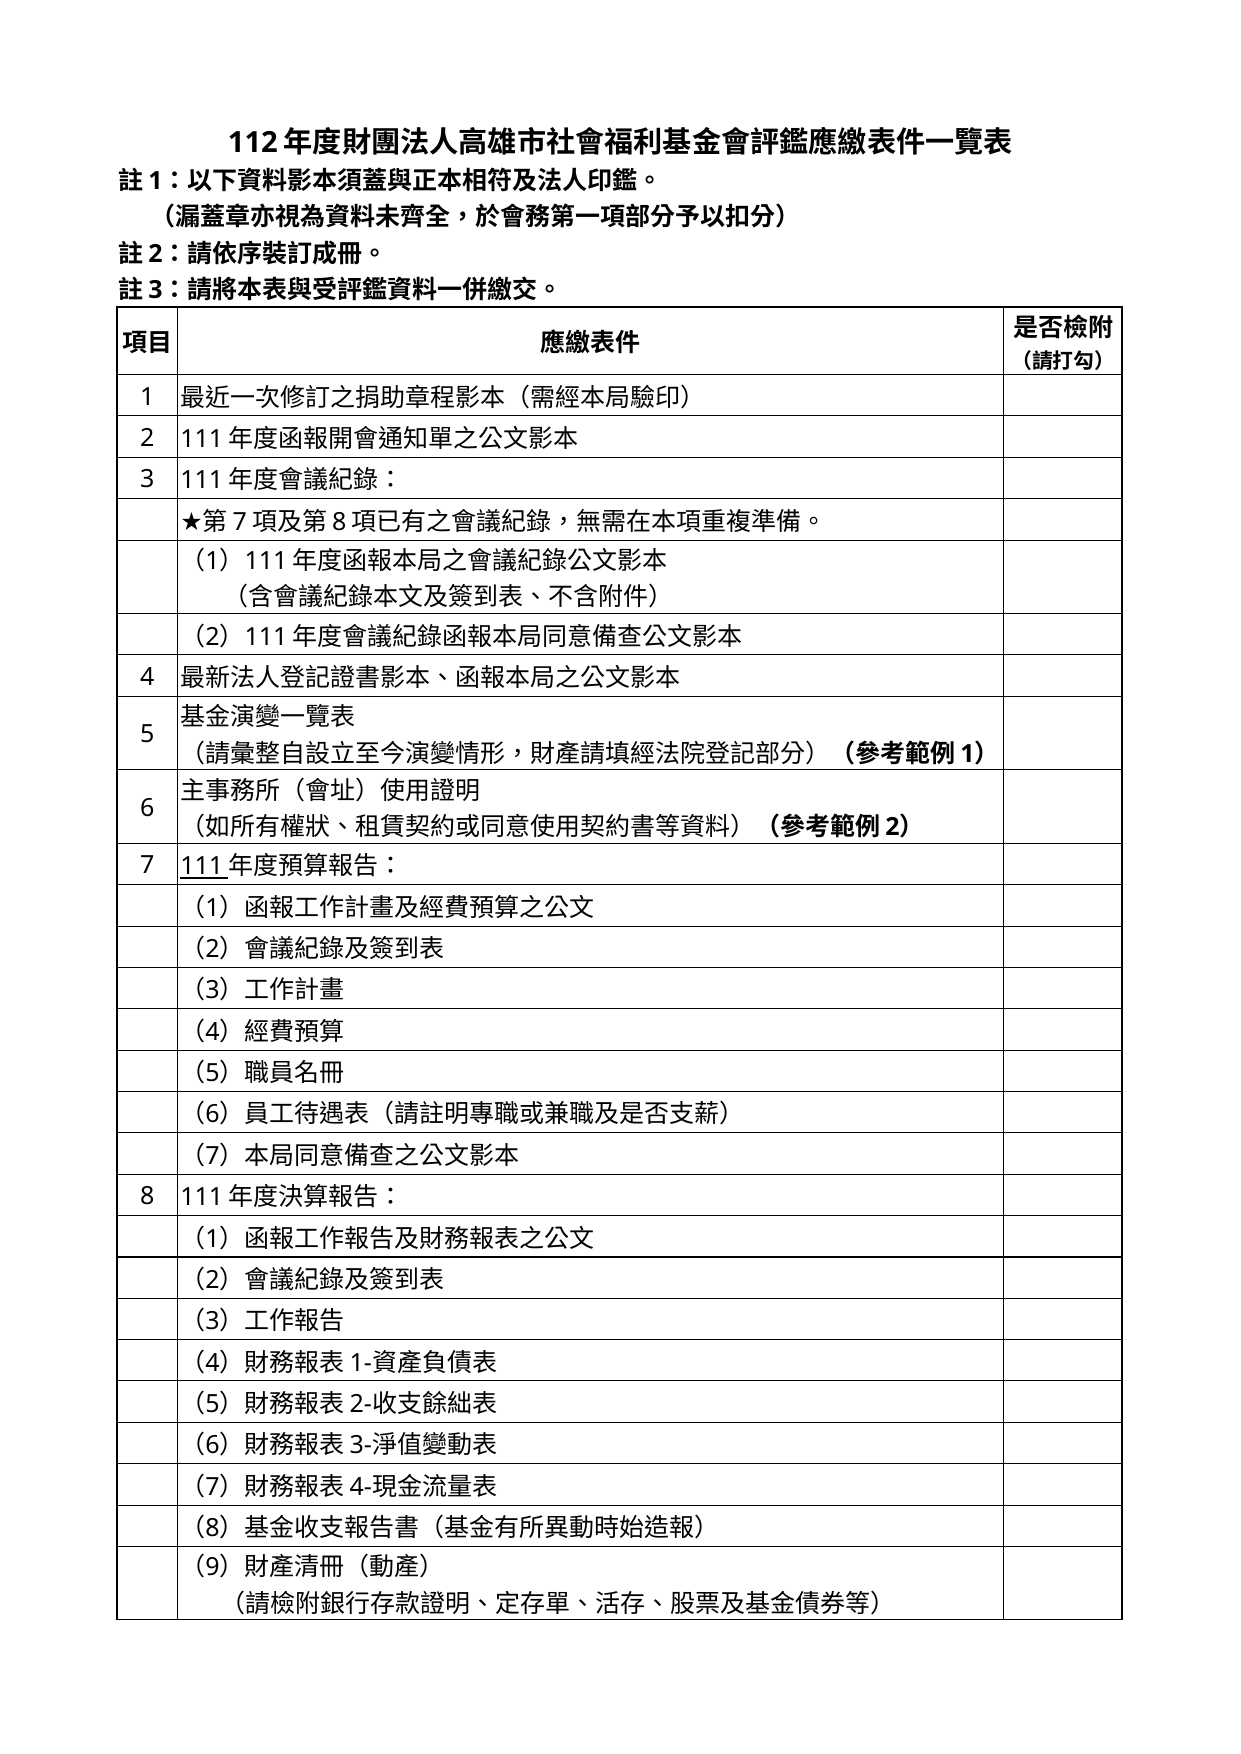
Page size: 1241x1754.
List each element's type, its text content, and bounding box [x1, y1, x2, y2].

table_cell [118, 1092, 177, 1132]
table_cell （9）財產清冊（動產） （請檢附銀行存款證明、定存單、活存、股票及基金債券等） [178, 1547, 1003, 1619]
table_cell [1004, 458, 1121, 498]
table_header 應繳表件 [178, 308, 1003, 374]
table_cell [118, 927, 177, 967]
table_cell （1）111年度函報本局之會議紀錄公文影本 （含會議紀錄本文及簽到表、不含附件） [178, 541, 1003, 613]
table_cell 111年度函報開會通知單之公文影本 [178, 416, 1003, 457]
table_cell （8）基金收支報告書（基金有所異動時始造報） [178, 1506, 1003, 1546]
table_cell （2）會議紀錄及簽到表 [178, 1258, 1003, 1298]
table_cell （7）本局同意備查之公文影本 [178, 1133, 1003, 1174]
text 註2：請依序裝訂成冊。 [118, 233, 1122, 269]
table_cell [1004, 1423, 1121, 1463]
table_cell 最新法人登記證書影本、函報本局之公文影本 [178, 655, 1003, 696]
table_cell 111年度決算報告： [178, 1175, 1003, 1215]
table_cell [1004, 541, 1121, 613]
table_cell [1004, 1175, 1121, 1215]
table_cell [118, 499, 177, 539]
table_cell [1004, 1092, 1121, 1132]
table_cell [118, 1381, 177, 1422]
table_cell [1004, 416, 1121, 457]
table_cell [118, 885, 177, 926]
table_cell （4）財務報表1-資產負債表 [178, 1340, 1003, 1380]
table_cell [1004, 499, 1121, 539]
table_cell [1004, 1547, 1121, 1619]
table_cell [118, 614, 177, 654]
table_cell （5）財務報表2-收支餘絀表 [178, 1381, 1003, 1422]
table_cell [118, 1258, 177, 1298]
table_cell [118, 1423, 177, 1463]
table_cell [1004, 1340, 1121, 1380]
table_cell [1004, 1216, 1121, 1256]
table_cell （2）111年度會議紀錄函報本局同意備查公文影本 [178, 614, 1003, 654]
table_cell [1004, 655, 1121, 696]
table_cell （4）經費預算 [178, 1009, 1003, 1049]
table_cell [118, 1547, 177, 1619]
table_cell （1）函報工作計畫及經費預算之公文 [178, 885, 1003, 926]
table_header 項目 [118, 308, 177, 374]
text 註1：以下資料影本須蓋與正本相符及法人印鑑。 [118, 161, 1122, 197]
table_cell 基金演變一覽表 （請彙整自設立至今演變情形，財產請填經法院登記部分）（參考範例1） [178, 697, 1003, 769]
table_cell 8 [118, 1175, 177, 1215]
table_cell （5）職員名冊 [178, 1051, 1003, 1091]
table_cell [118, 1506, 177, 1546]
table_cell 3 [118, 458, 177, 498]
table_cell （7）財務報表4-現金流量表 [178, 1464, 1003, 1504]
table_cell [118, 1009, 177, 1049]
table_cell 111年度會議紀錄： [178, 458, 1003, 498]
table_cell [1004, 1506, 1121, 1546]
table_cell [1004, 614, 1121, 654]
table_cell [118, 1216, 177, 1256]
table_cell 6 [118, 770, 177, 843]
table_cell [1004, 844, 1121, 884]
table_cell 7 [118, 844, 177, 884]
table_cell [1004, 1381, 1121, 1422]
table_cell [118, 1299, 177, 1339]
table_cell [1004, 968, 1121, 1008]
table_cell （2）會議紀錄及簽到表 [178, 927, 1003, 967]
table_cell [118, 541, 177, 613]
table_cell [1004, 927, 1121, 967]
table_cell （3）工作報告 [178, 1299, 1003, 1339]
table_header 是否檢附 （請打勾） [1004, 308, 1121, 374]
table_cell [1004, 375, 1121, 415]
table_cell （1）函報工作報告及財務報表之公文 [178, 1216, 1003, 1256]
table_cell （6）員工待遇表（請註明專職或兼職及是否支薪） [178, 1092, 1003, 1132]
table_cell [118, 1051, 177, 1091]
table_cell [1004, 1133, 1121, 1174]
table_cell ★第7項及第8項已有之會議紀錄，無需在本項重複準備。 [178, 499, 1003, 539]
table_cell 111年度預算報告： [178, 844, 1003, 884]
table_cell [118, 968, 177, 1008]
table_cell [1004, 1299, 1121, 1339]
table_cell （3）工作計畫 [178, 968, 1003, 1008]
table_cell [118, 1340, 177, 1380]
table_cell [118, 1133, 177, 1174]
text 112年度財團法人高雄市社會福利基金會評鑑應繳表件一覽表 [118, 118, 1122, 161]
table_cell 4 [118, 655, 177, 696]
table_cell （6）財務報表3-淨值變動表 [178, 1423, 1003, 1463]
table_cell 主事務所（會址）使用證明 （如所有權狀、租賃契約或同意使用契約書等資料）（參考範例2） [178, 770, 1003, 843]
text 註3：請將本表與受評鑑資料一併繳交。 [118, 269, 1122, 306]
table_cell 最近一次修訂之捐助章程影本（需經本局驗印） [178, 375, 1003, 415]
table_cell 2 [118, 416, 177, 457]
table_cell [1004, 770, 1121, 843]
table_cell 5 [118, 697, 177, 769]
table_cell [1004, 885, 1121, 926]
table_cell [1004, 1258, 1121, 1298]
table_cell 1 [118, 375, 177, 415]
table_cell [1004, 697, 1121, 769]
text （漏蓋章亦視為資料未齊全，於會務第一項部分予以扣分） [118, 197, 1122, 233]
table_cell [1004, 1464, 1121, 1504]
table_cell [1004, 1009, 1121, 1049]
table_cell [1004, 1051, 1121, 1091]
table_cell [118, 1464, 177, 1504]
